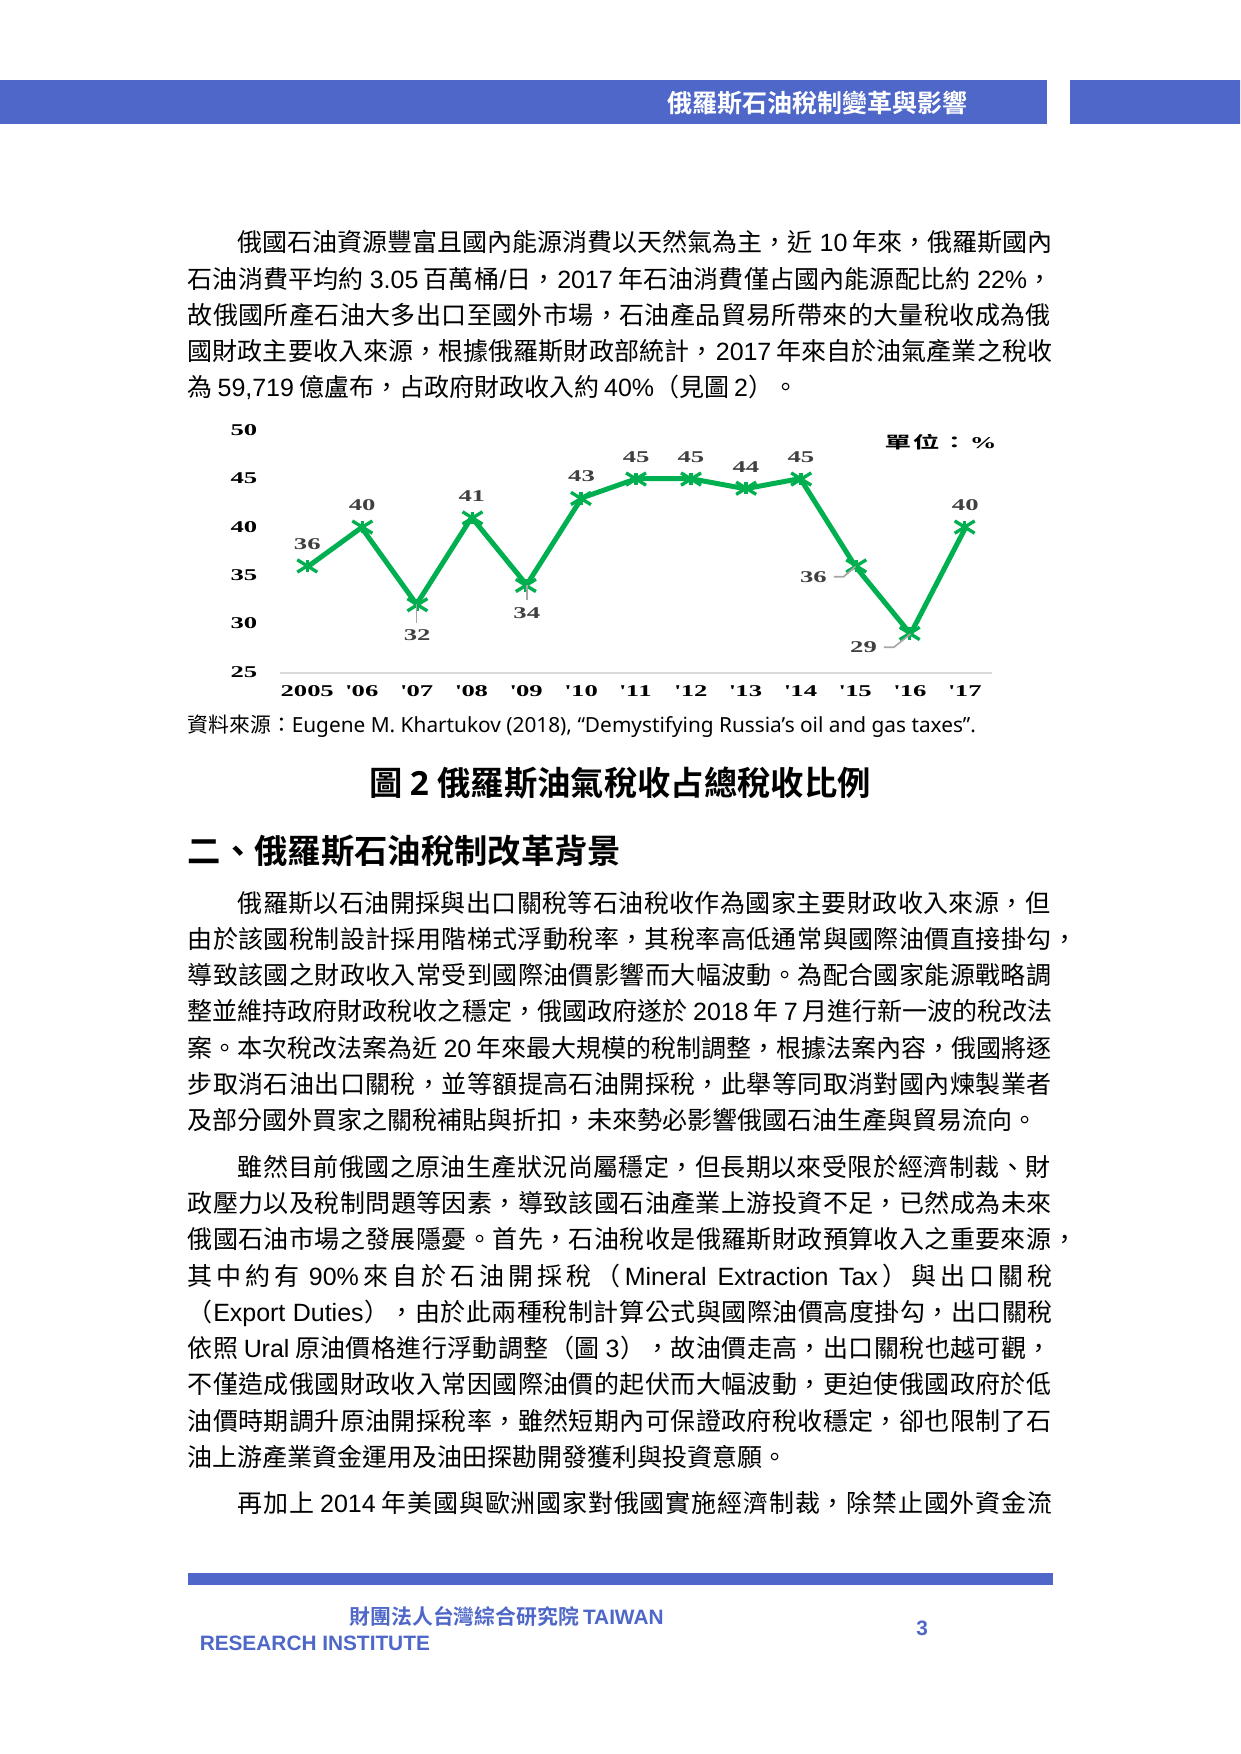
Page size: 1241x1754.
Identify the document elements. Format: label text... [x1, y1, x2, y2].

subtitle 二、俄羅斯石油稅制改革背景 [187, 824, 1053, 873]
text 資料來源：Eugene M. Khartukov (2018), “Demystifying Russia’s oil and gas taxes”. [187, 708, 1053, 738]
text 雖然目前俄國之原油生產狀況尚屬穩定，但長期以來受限於經濟制裁、財政壓力以及稅制問題等因素，導致該國石油產業上游投資不足，已然成為未來俄國石油市場之發展隱憂。首先，石油稅收是俄羅斯財政預算收入之重要來源，其中約有90%來自於石油開採稅（Mineral Extraction Tax）與出口關稅（Export Duties），由於此兩種稅制計算公式與國際油價高度掛勾，出口關稅依照Ural原油價格進行浮動調整（圖3），故油價走高，出口關稅也越可觀，不僅造成俄國財政收入常因國際油價的起伏而大幅波動，更迫使俄國政府於低油價時期調升原油開採稅率，雖然短期內可保證政府稅收穩定，卻也限制了石油上游產業資金運用及油田探勘開發獲利與投資意願。 [187, 1147, 1053, 1473]
text 再加上2014年美國與歐洲國家對俄國實施經濟制裁，除禁止國外資金流入俄國能源市場外，並進一步限制石油鑽探設備與探勘技術輸往俄國，藉此打擊俄羅斯能源開發能力。2017年美國更加強對俄羅斯之制裁力道，制裁內容與2014年並無太多異動，但將制裁範圍由俄羅斯境內擴展至全球，凡俄羅斯參股超過33%以上之石油投資計畫也納入制裁目標，再度打擊外國投資者參與意願。另一方面，國際油市從2014年下半年起轉入空頭，Brent原油價格由109美元/桶逐步下跌，2015年初Brent原油價格腰斬至50美元/桶，並維持此一價格水平至2017年上半年，低油價導致俄羅斯石油公司無多餘資金進行新油田的開發。 [187, 1484, 1053, 1520]
text 俄國石油資源豐富且國內能源消費以天然氣為主，近10年來，俄羅斯國內石油消費平均約3.05百萬桶/日，2017年石油消費僅占國內能源配比約22%，故俄國所產石油大多出口至國外市場，石油產品貿易所帶來的大量稅收成為俄國財政主要收入來源，根據俄羅斯財政部統計，2017年來自於油氣產業之稅收為59,719億盧布，占政府財政收入約40%（見圖2）。 [187, 223, 1053, 404]
text 俄羅斯以石油開採與出口關稅等石油稅收作為國家主要財政收入來源，但由於該國稅制設計採用階梯式浮動稅率，其稅率高低通常與國際油價直接掛勾，導致該國之財政收入常受到國際油價影響而大幅波動。為配合國家能源戰略調整並維持政府財政稅收之穩定，俄國政府遂於2018年7月進行新一波的稅改法案。本次稅改法案為近20年來最大規模的稅制調整，根據法案內容，俄國將逐步取消石油出口關稅，並等額提高石油開採稅，此舉等同取消對國內煉製業者及部分國外買家之關稅補貼與折扣，未來勢必影響俄國石油生產與貿易流向。 [187, 883, 1053, 1137]
text 圖2 俄羅斯油氣稅收占總稅收比例 [187, 757, 1053, 806]
